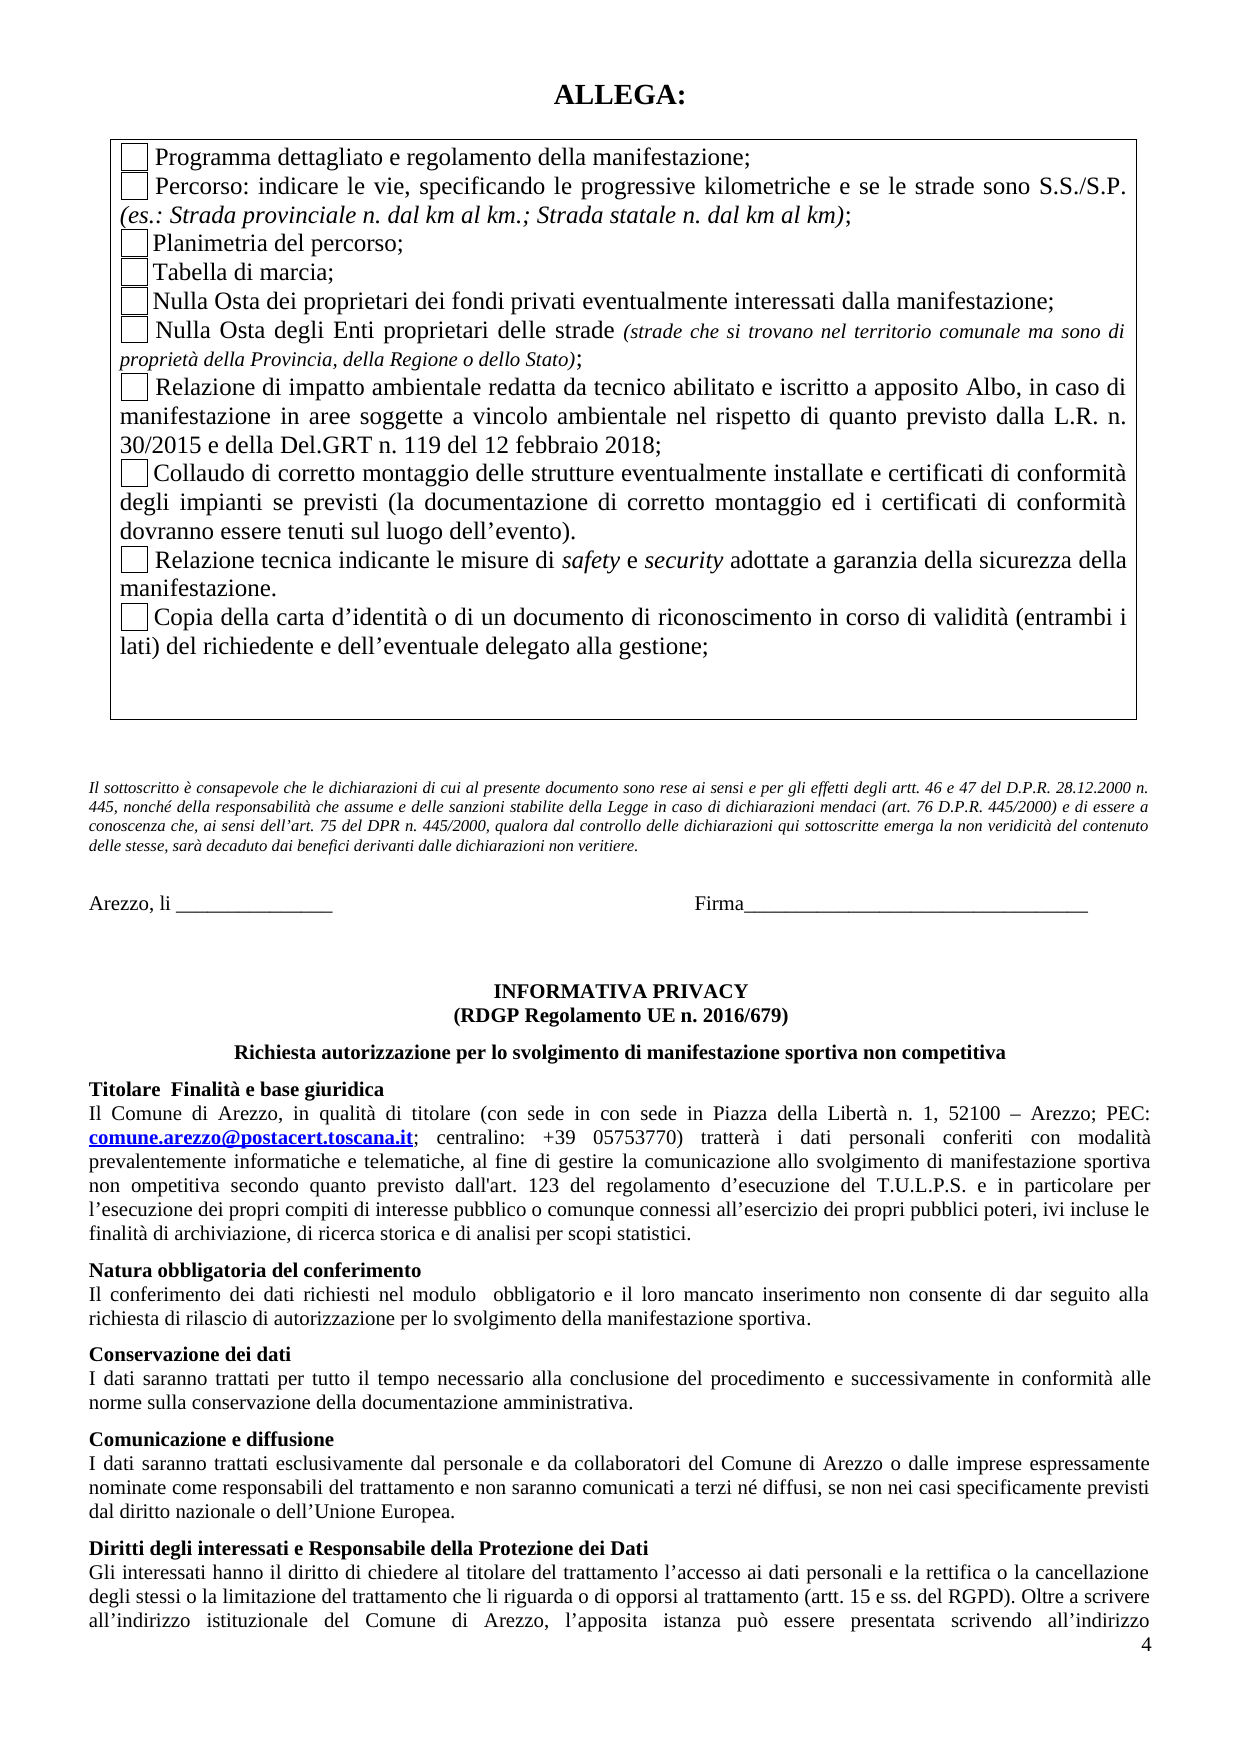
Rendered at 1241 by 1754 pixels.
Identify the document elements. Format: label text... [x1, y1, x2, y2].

text Collaudo di corretto montaggio delle strutture eventualmente installate e certificati di conformità degli impianti se previsti (la documentazione di corretto montaggio ed i certificati di conformità dovranno essere tenuti sul luogo dell’evento). [111, 455, 1136, 542]
text Copia della carta d’identità o di un documento di riconoscimento in corso di validità (entrambi i lati) del richiedente e dell’eventuale delegato alla gestione; [111, 599, 1136, 660]
list (RDGP Regolamento UE n. 2016/679) [90, 1003, 1152, 1027]
text Comunicazione e diffusione [89, 1427, 1152, 1451]
list INFORMATIVA PRIVACY [90, 979, 1152, 1003]
text Diritti degli interessati e Responsabile della Protezione dei Dati [89, 1536, 1152, 1560]
text Programma dettagliato e regolamento della manifestazione; [111, 140, 1136, 168]
text Titolare Finalità e base giuridica [89, 1077, 1152, 1101]
text Il Comune di Arezzo, in qualità di titolare (con sede in con sede in Piazza della Libertà n. 1, 52100 – Arezzo; PEC: comune.arezzo@postacert.toscana.it; centralino: +39 05753770) tratterà i dati personali conferiti con modalità prevalentemente informatiche e telematiche, al fine di gestire la comunicazione allo svolgimento di manifestazione sportiva non ompetitiva secondo quanto previsto dall'art. 123 del regolamento d’esecuzione del T.U.L.P.S. e in particolare per l’esecuzione dei propri compiti di interesse pubblico o comunque connessi all’esercizio dei propri pubblici poteri, ivi incluse le finalità di archiviazione, di ricerca storica e di analisi per scopi statistici. [89, 1101, 1152, 1245]
text Relazione tecnica indicante le misure di safety e security adottate a garanzia della sicurezza della manifestazione. [111, 542, 1136, 599]
text Conservazione dei dati [89, 1342, 1152, 1366]
text Nulla Osta dei proprietari dei fondi privati eventualmente interessati dalla manifestazione; [111, 283, 1136, 312]
text I dati saranno trattati per tutto il tempo necessario alla conclusione del procedimento e successivamente in conformità alle norme sulla conservazione della documentazione amministrativa. [89, 1366, 1152, 1414]
text Arezzo, li _______________ Firma_________________________________ [89, 891, 1152, 914]
text I dati saranno trattati esclusivamente dal personale e da collaboratori del Comune di Arezzo o dalle imprese espressamente nominate come responsabili del trattamento e non saranno comunicati a terzi né diffusi, se non nei casi specificamente previsti dal diritto nazionale o dell’Unione Europea. [89, 1451, 1152, 1523]
text Nulla Osta degli Enti proprietari delle strade (strade che si trovano nel territorio comunale ma sono di proprietà della Provincia, della Regione o dello Stato); [111, 312, 1136, 369]
text Il sottoscritto è consapevole che le dichiarazioni di cui al presente documento sono rese ai sensi e per gli effetti degli artt. 46 e 47 del D.P.R. 28.12.2000 n. 445, nonché della responsabilità che assume e delle sanzioni stabilite della Legge in caso di dichiarazioni mendaci (art. 76 D.P.R. 445/2000) e di essere a conoscenza che, ai sensi dell’art. 75 del DPR n. 445/2000, qualora dal controllo delle dichiarazioni qui sottoscritte emerga la non veridicità del contenuto delle stesse, sarà decaduto dai benefici derivanti dalle dichiarazioni non veritiere. [89, 778, 1152, 854]
text Tabella di marcia; [111, 254, 1136, 283]
text Relazione di impatto ambientale redatta da tecnico abilitato e iscritto a apposito Albo, in caso di manifestazione in aree soggette a vincolo ambientale nel rispetto di quanto previsto dalla L.R. n. 30/2015 e della Del.GRT n. 119 del 12 febbraio 2018; [111, 369, 1136, 455]
text Gli interessati hanno il diritto di chiedere al titolare del trattamento l’accesso ai dati personali e la rettifica o la cancellazione degli stessi o la limitazione del trattamento che li riguarda o di opporsi al trattamento (artt. 15 e ss. del RGPD). Oltre a scrivere all’indirizzo istituzionale del Comune di Arezzo, l’apposita istanza può essere presentata scrivendo all’indirizzo [89, 1560, 1152, 1632]
text Percorso: indicare le vie, specificando le progressive kilometriche e se le strade sono S.S./S.P. (es.: Strada provinciale n. dal km al km.; Strada statale n. dal km al km); [111, 168, 1136, 225]
text Planimetria del percorso; [111, 225, 1136, 254]
text Natura obbligatoria del conferimento [89, 1257, 1152, 1282]
text Richiesta autorizzazione per lo svolgimento di manifestazione sportiva non competitiva [89, 1040, 1152, 1064]
subtitle ALLEGA: [89, 77, 1152, 110]
text Il conferimento dei dati richiesti nel modulo obbligatorio e il loro mancato inserimento non consente di dar seguito alla richiesta di rilascio di autorizzazione per lo svolgimento della manifestazione sportiva. [89, 1282, 1152, 1330]
